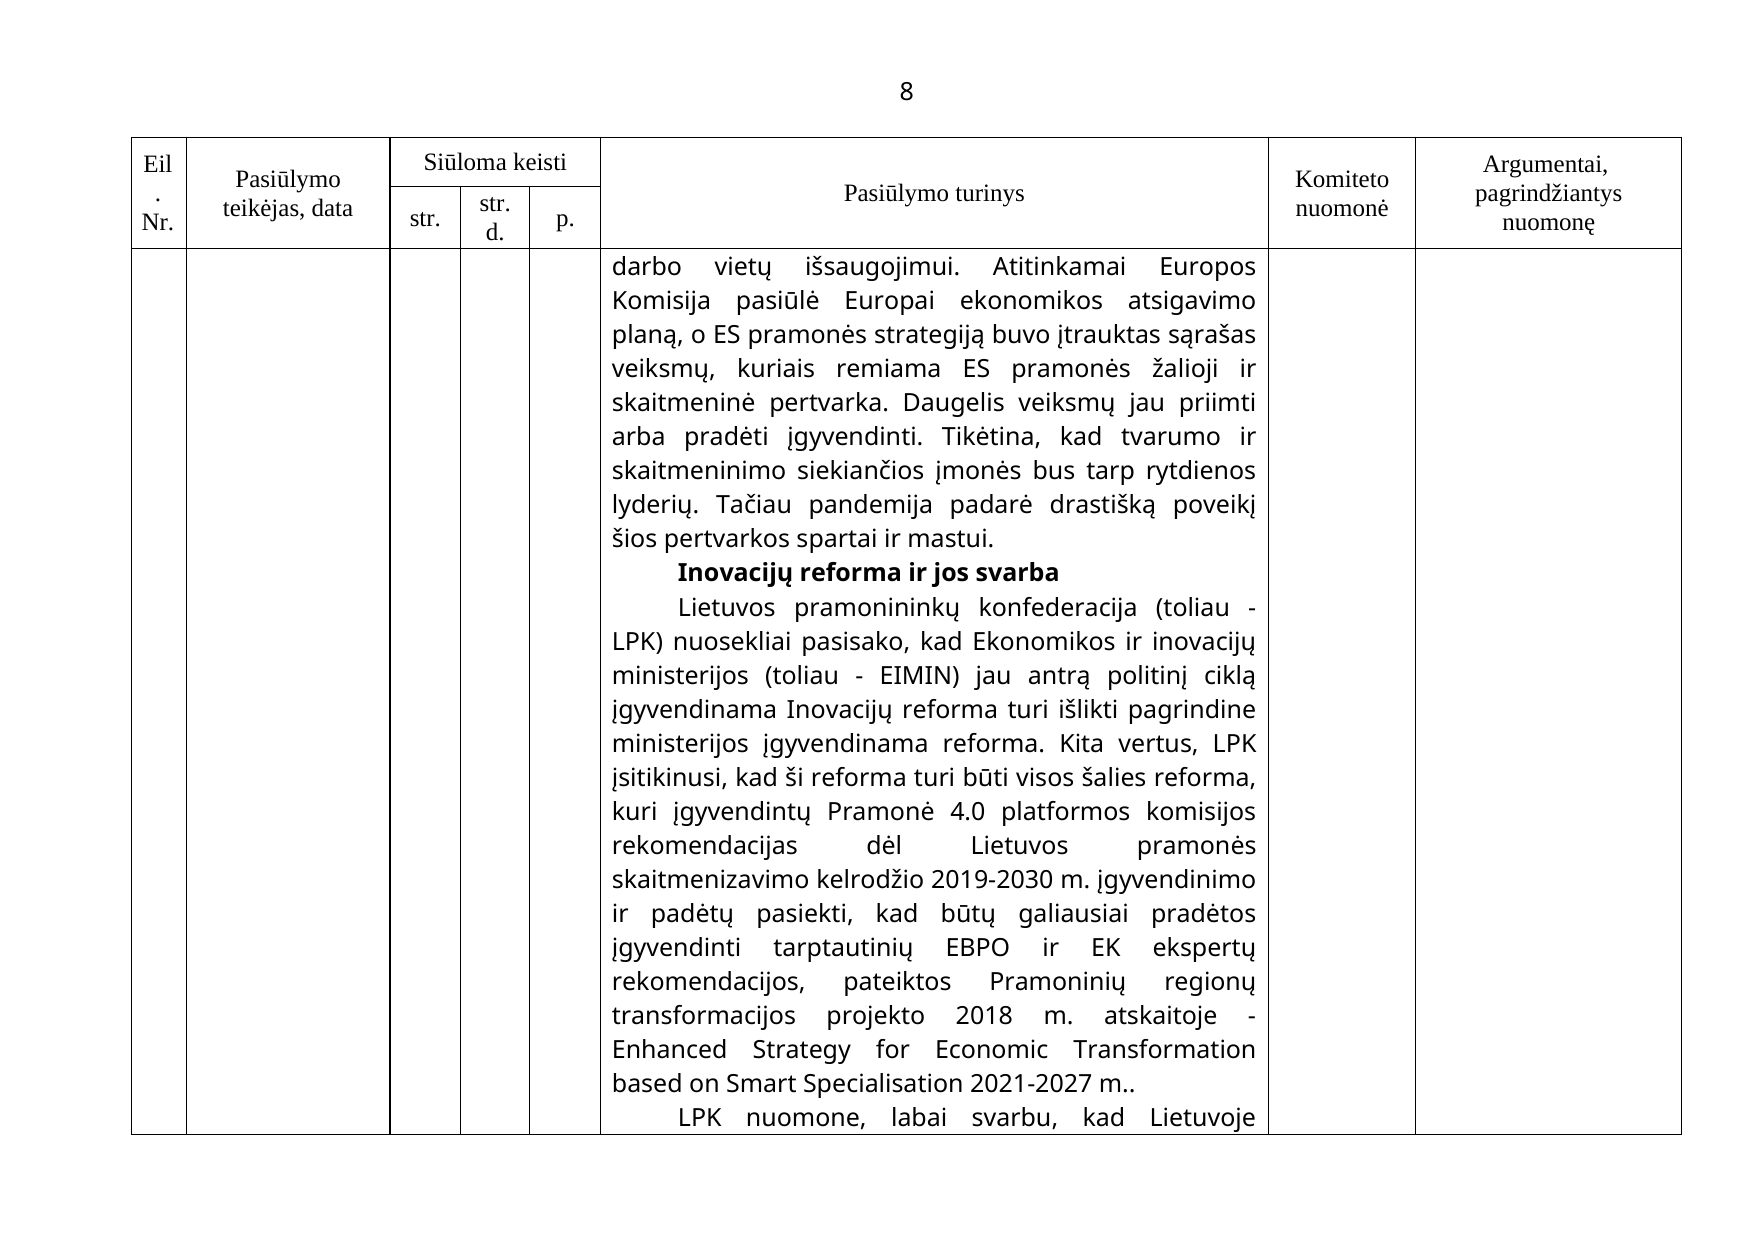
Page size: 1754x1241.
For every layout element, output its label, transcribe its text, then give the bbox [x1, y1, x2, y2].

table_cell str. [391, 187, 460, 247]
table_header Eil. Nr. [132, 138, 186, 247]
table_cell p. [530, 187, 600, 247]
table_cell darbo vietų išsaugojimui. Atitinkamai Europos Komisija pasiūlė Europai ekonomikos atsigavimo planą, o ES pramonės strategiją buvo įtrauktas sąrašas veiksmų, kuriais remiama ES pramonės žalioji ir skaitmeninė pertvarka. Daugelis veiksmų jau priimti arba pradėti įgyvendinti. Tikėtina, kad tvarumo ir skaitmeninimo siekiančios įmonės bus tarp rytdienos lyderių. Tačiau pandemija padarė drastišką poveikį šios pertvarkos spartai ir mastui. Inovacijų reforma ir jos svarba Lietuvos pramonininkų konfederacija (toliau - LPK) nuosekliai pasisako, kad Ekonomikos ir inovacijų ministerijos (toliau - EIMIN) jau antrą politinį ciklą įgyvendinama Inovacijų reforma turi išlikti pagrindine ministerijos įgyvendinama reforma. Kita vertus, LPK įsitikinusi, kad ši reforma turi būti visos šalies reforma, kuri įgyvendintų Pramonė 4.0 platformos komisijos rekomendacijas dėl Lietuvos pramonės skaitmenizavimo kelrodžio 2019-2030 m. įgyvendinimo ir padėtų pasiekti, kad būtų galiausiai pradėtos įgyvendinti tarptautinių EBPO ir EK ekspertų rekomendacijos, pateiktos Pramoninių regionų transformacijos projekto 2018 m. atskaitoje - Enhanced Strategy for Economic Transformation based on Smart Specialisation 2021-2027 m.. LPK nuomone, labai svarbu, kad Lietuvoje [601, 249, 1268, 1134]
table_header Siūloma keisti [391, 138, 600, 186]
table_cell [391, 249, 460, 1134]
table_cell [461, 249, 529, 1134]
table_header Pasiūlymo turinys [601, 138, 1268, 247]
table_cell str. d. [461, 187, 529, 247]
table_cell [530, 249, 600, 1134]
table_cell [1269, 249, 1415, 1134]
table_header Pasiūlymo teikėjas, data [187, 138, 389, 247]
table_header Argumentai, pagrindžiantys nuomonę [1416, 138, 1681, 247]
table_cell [187, 249, 389, 1134]
table_cell [1416, 249, 1681, 1134]
table_cell [132, 249, 186, 1134]
table_header Komiteto nuomonė [1269, 138, 1415, 247]
